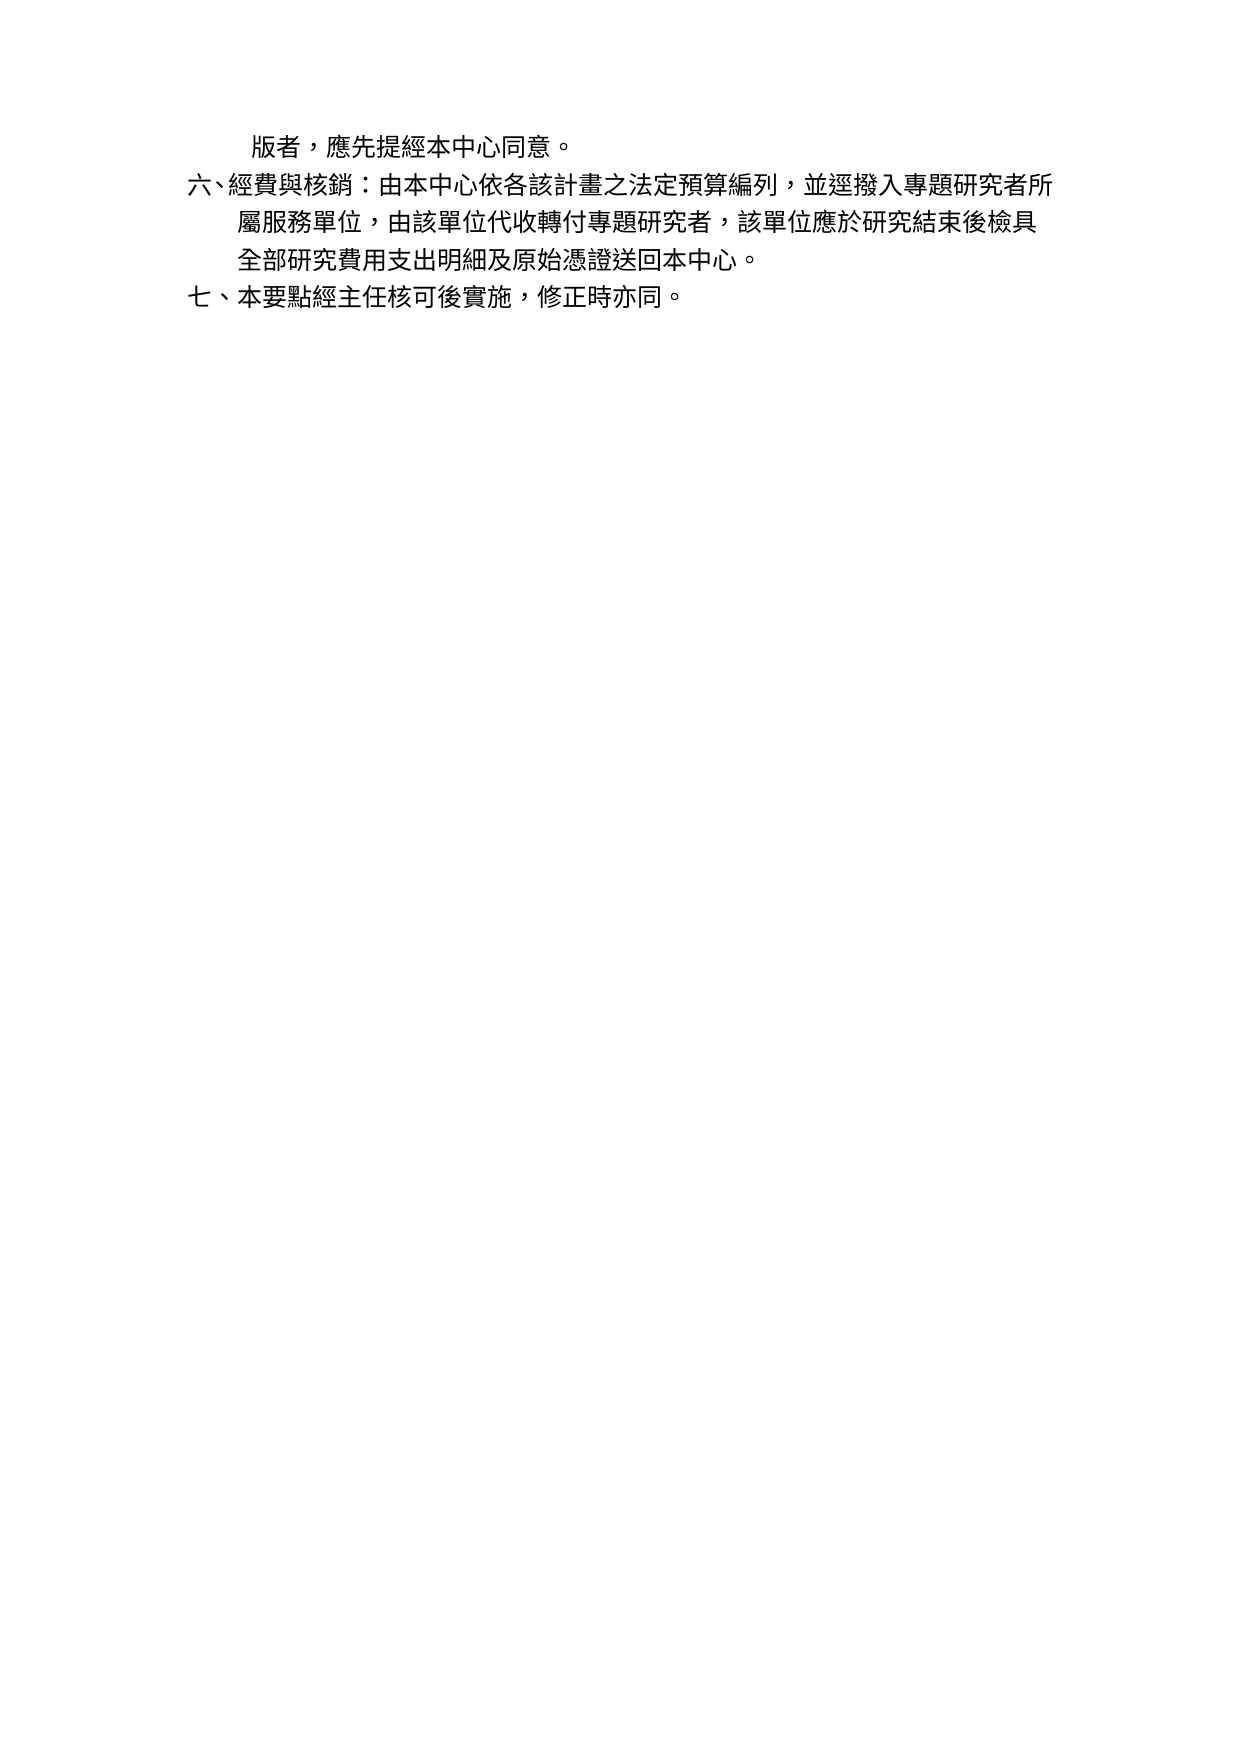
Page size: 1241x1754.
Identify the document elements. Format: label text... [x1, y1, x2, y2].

text 六、經費與核銷：由本中心依各該計畫之法定預算編列，並逕撥入專題研究者所屬服務單位，由該單位代收轉付專題研究者，該單位應於研究結束後檢具全部研究費用支出明細及原始憑證送回本中心。 [187, 164, 1053, 277]
text 版者，應先提經本中心同意。 [212, 127, 1053, 164]
text 七、本要點經主任核可後實施，修正時亦同。 [187, 277, 1053, 314]
